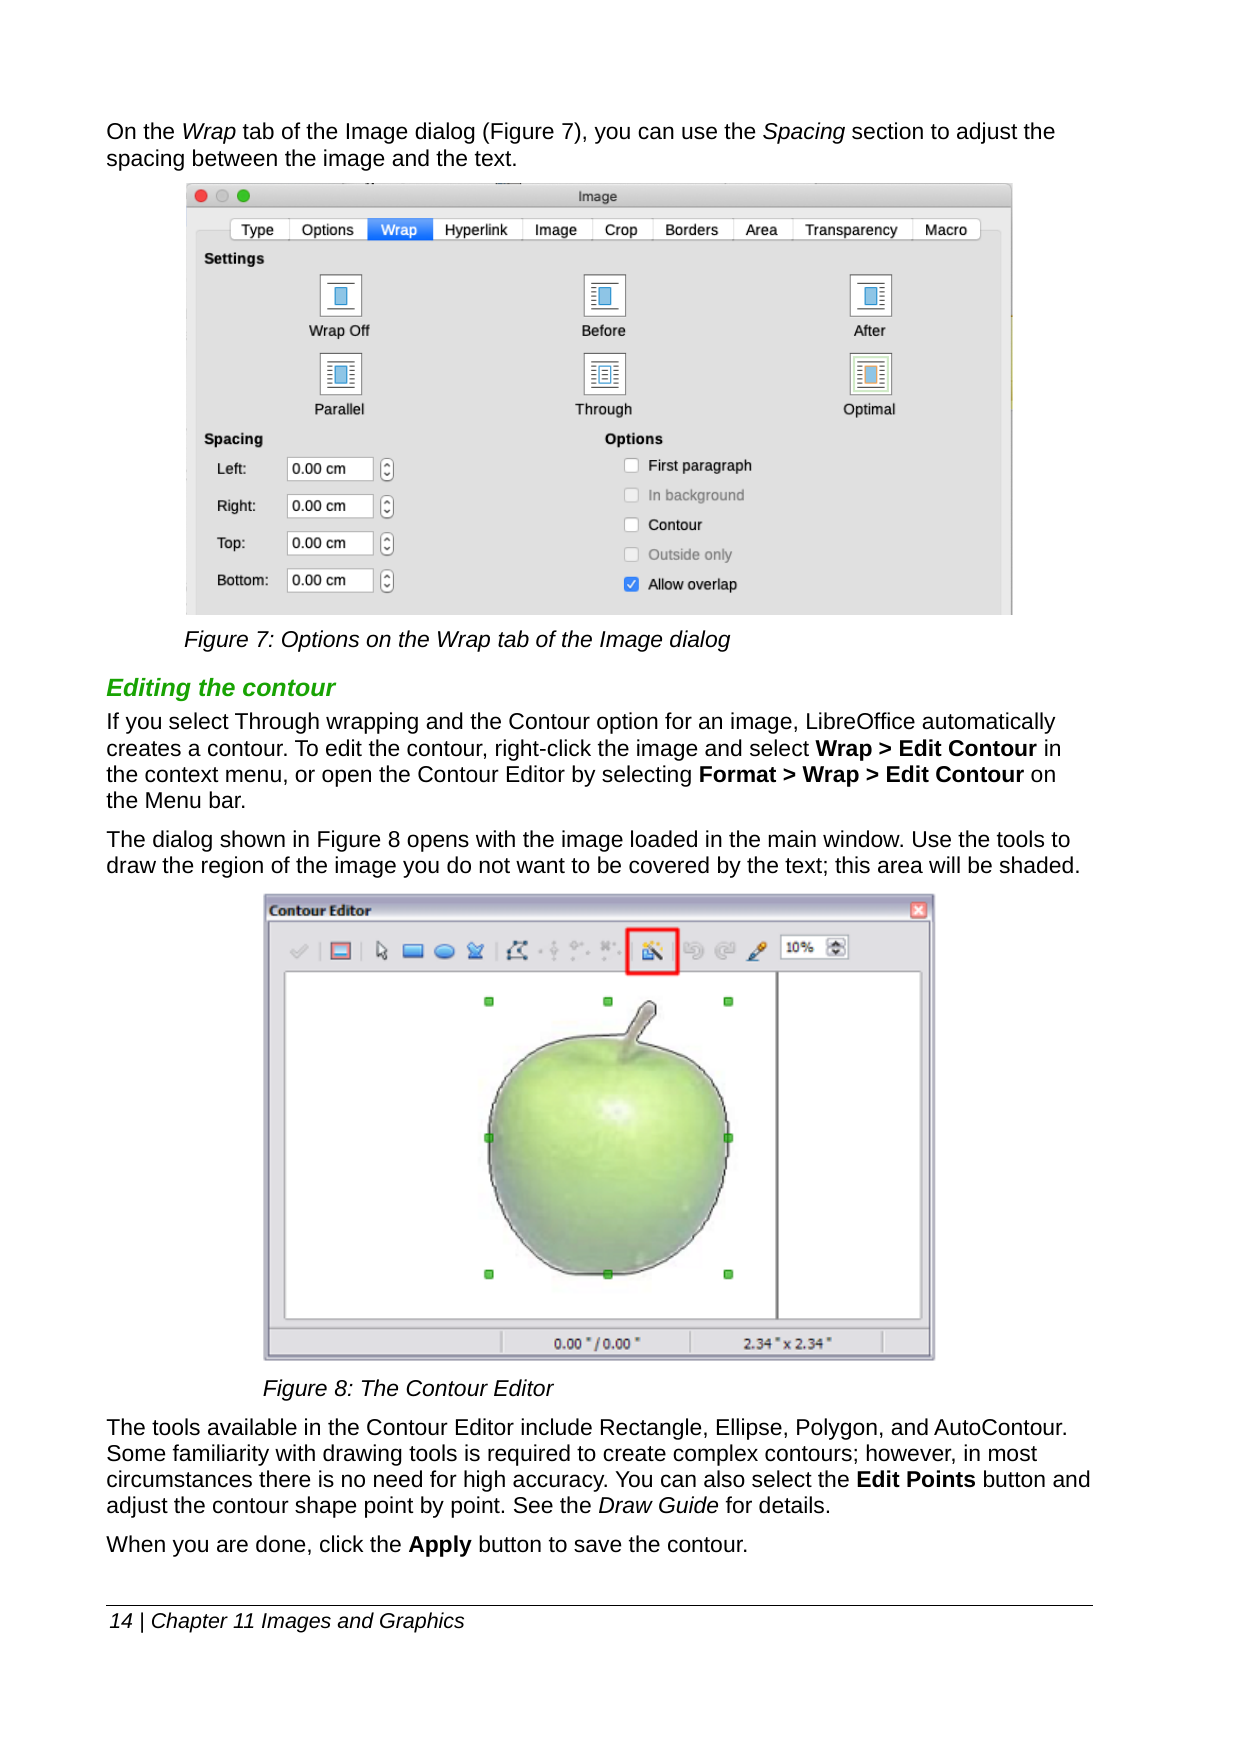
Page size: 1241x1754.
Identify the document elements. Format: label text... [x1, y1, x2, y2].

text On the Wrap tab of the Image dialog (Figure 7), you can use the Spacing section to adjust the spacing between the image and the text. [106, 118, 1093, 171]
text The dialog shown in Figure 8 opens with the image loaded in the main window. Use the tools to draw the region of the image you do not want to be covered by the text; this area will be shaded. [106, 826, 1093, 879]
text When you are done, click the Apply button to save the contour. [106, 1531, 1093, 1558]
text Figure 8: The Contour Editor [263, 1375, 936, 1401]
subtitle Editing the contour [106, 673, 1093, 702]
picture [262, 891, 937, 1364]
text Figure 7: Options on the Wrap tab of the Image dialog [184, 626, 1015, 653]
picture [186, 183, 1013, 615]
text If you select Through wrapping and the Contour option for an image, LibreOffice automatically creates a contour. To edit the contour, right-click the image and select Wrap > Edit Contour in the context menu, or open the Contour Editor by selecting Format > Wrap > Edit Contour on the Menu bar. [106, 708, 1093, 813]
text The tools available in the Contour Editor include Rectangle, Ellipse, Polygon, and AutoContour. Some familiarity with drawing tools is required to create complex contours; however, in most circumstances there is no need for high accuracy. You can also select the Edit Points button and adjust the contour shape point by point. See the Draw Guide for details. [106, 1413, 1093, 1519]
